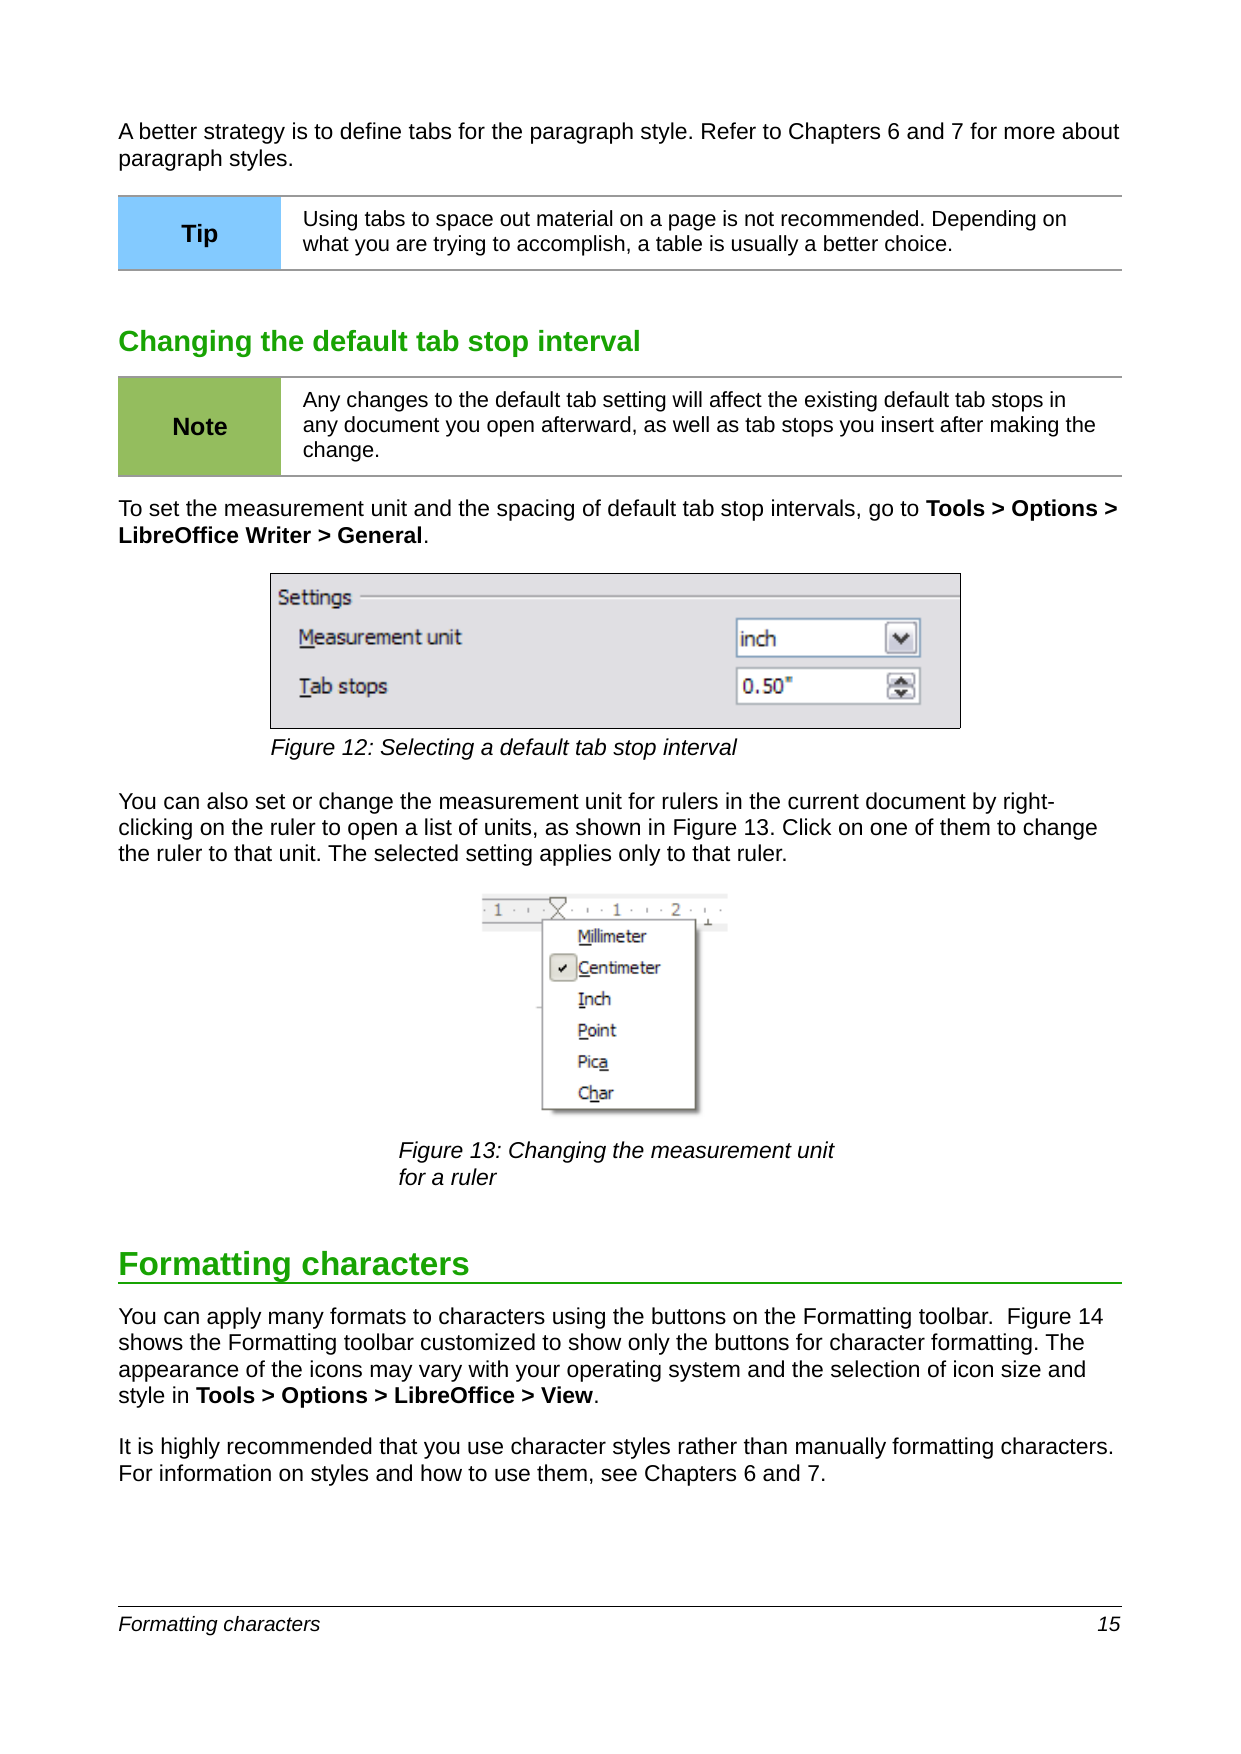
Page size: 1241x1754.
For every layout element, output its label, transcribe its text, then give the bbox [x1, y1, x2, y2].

text Figure 12: Selecting a default tab stop interval [270, 734, 970, 761]
picture [271, 574, 960, 728]
subtitle Changing the default tab stop interval [118, 324, 1122, 357]
text A better strategy is to define tabs for the paragraph style. Refer to Chapters 6 and 7 for more about paragraph styles. [118, 118, 1122, 171]
text To set the measurement unit and the spacing of default tab stop intervals, go to Tools > Options > LibreOffice Writer > General. [118, 495, 1122, 548]
text You can also set or change the measurement unit for rulers in the current document by right-clicking on the ruler to open a list of units, as shown in Figure 13. Click on one of them to change the ruler to that unit. The selected setting applies only to that ruler. [118, 788, 1122, 867]
text It is highly recommended that you use character styles rather than manually formatting characters. For information on styles and how to use them, see Chapters 6 and 7. [118, 1433, 1122, 1486]
table_header Using tabs to space out material on a page is not recommended. Depending on what you are trying to accomplish, a table is usually a better choice. [281, 197, 1122, 269]
table_header Any changes to the default tab setting will affect the existing default tab stops in any document you open afterward, as well as tab stops you insert after making the change. [281, 378, 1122, 475]
text Figure 13: Changing the measurement unit for a ruler [398, 1137, 842, 1190]
picture [398, 891, 842, 1137]
table_header Tip [118, 197, 281, 269]
text You can apply many formats to characters using the buttons on the Formatting toolbar. Figure 14 shows the Formatting toolbar customized to show only the buttons for character formatting. The appearance of the icons may vary with your operating system and the selection of icon size and style in Tools > Options > LibreOffice > View. [118, 1303, 1122, 1408]
table_header Note [118, 378, 281, 475]
subtitle Formatting characters [118, 1244, 1122, 1282]
